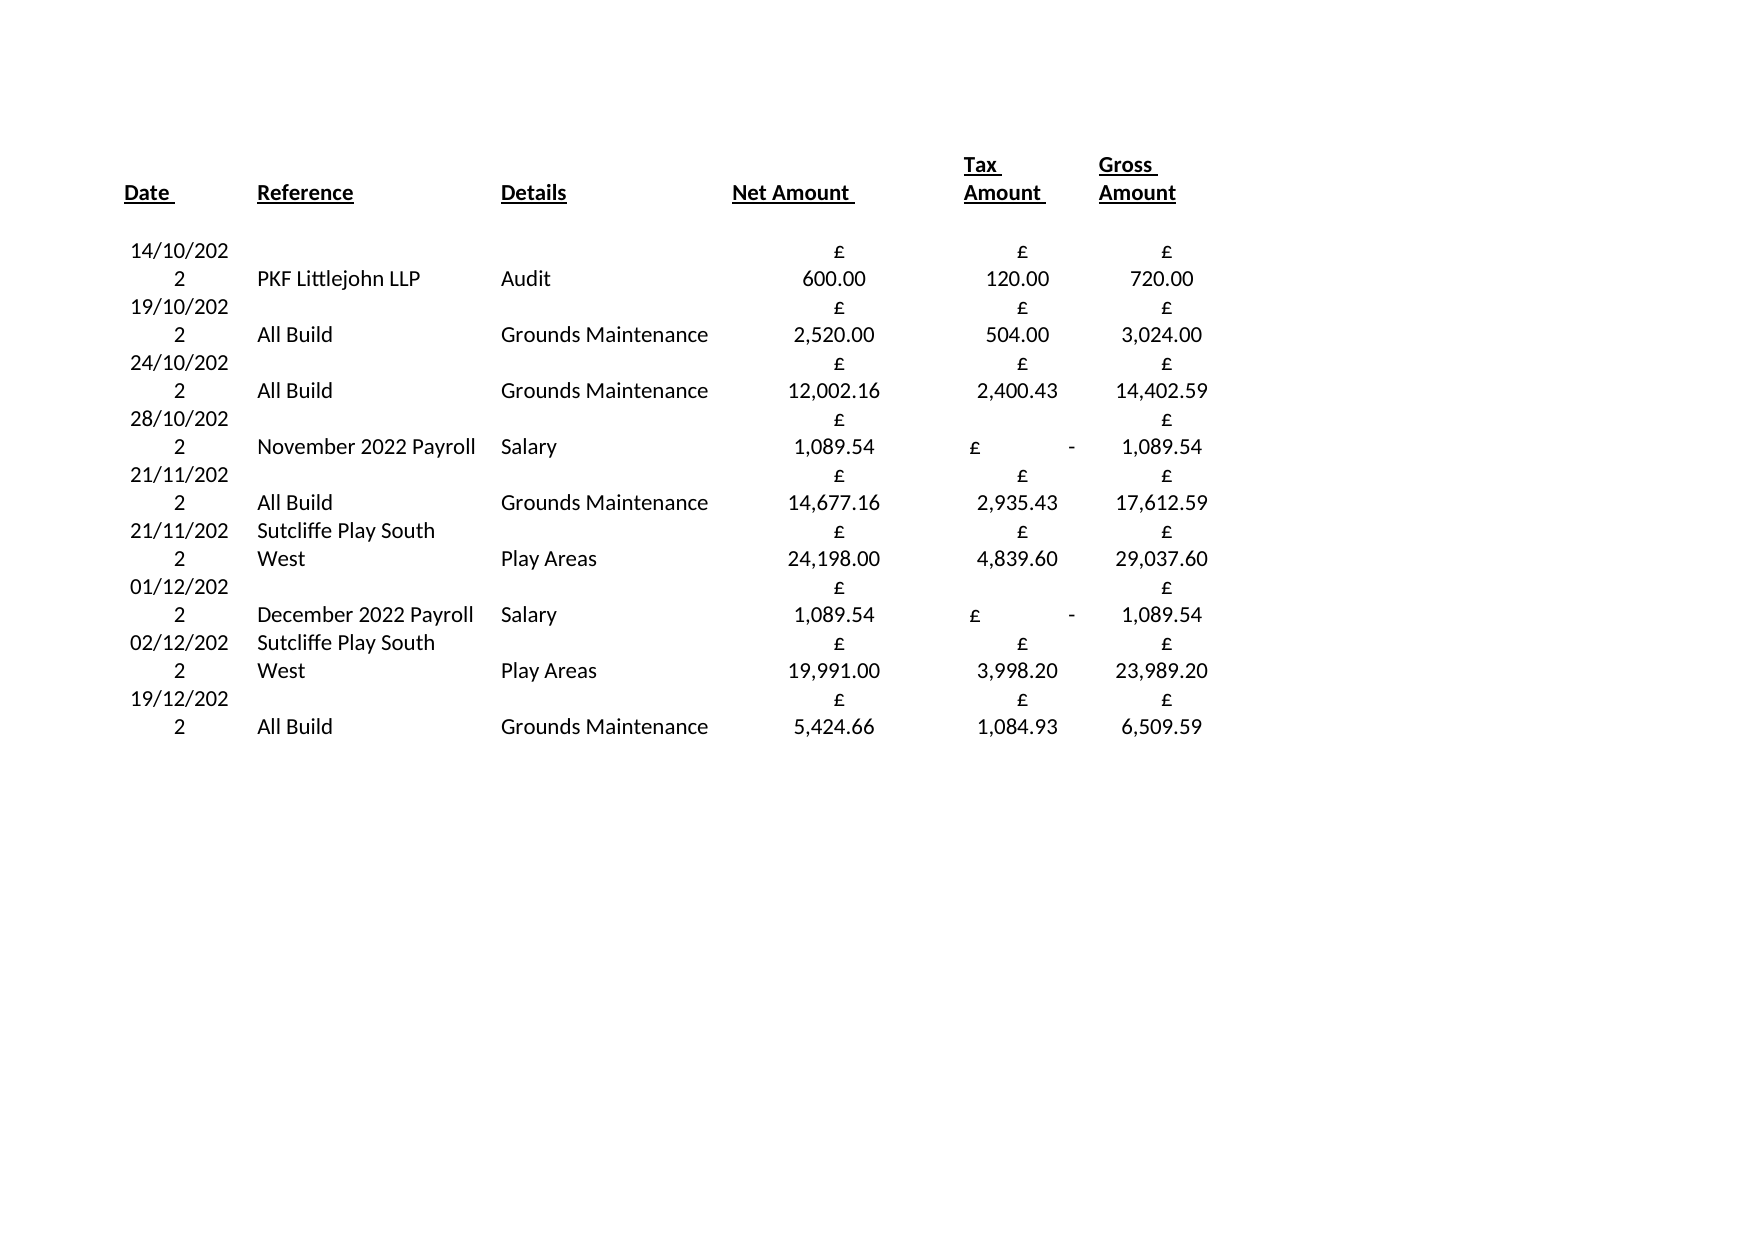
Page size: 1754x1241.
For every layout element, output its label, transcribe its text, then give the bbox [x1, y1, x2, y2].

table_cell Grounds Maintenance [490, 460, 721, 516]
table_cell [113, 773, 246, 805]
table_header [1452, 150, 1553, 206]
table_cell Sutcliffe Play South West [246, 628, 489, 684]
table_header [1664, 150, 1754, 206]
table_cell [1452, 206, 1553, 236]
table_cell £ 6,509.59 [1088, 684, 1241, 740]
table_cell [1553, 805, 1663, 829]
table_cell [113, 895, 246, 927]
table_cell [1342, 516, 1452, 572]
table_cell [1088, 206, 1241, 236]
table_cell [1452, 460, 1553, 516]
table_cell [490, 740, 721, 773]
table_cell 21/11/2022 [113, 516, 246, 572]
table_cell 19/12/2022 [113, 684, 246, 740]
table_cell [113, 927, 246, 959]
table_cell [1664, 895, 1754, 927]
table_cell [1664, 1025, 1754, 1057]
table_header Date [113, 150, 246, 206]
table_cell £ 1,089.54 [1088, 572, 1241, 628]
table_cell £ 14,677.16 [721, 460, 952, 516]
table_cell [1452, 773, 1553, 805]
table_cell [246, 960, 489, 992]
table_cell [1342, 206, 1452, 236]
table_cell [1241, 960, 1342, 992]
table_cell [1241, 460, 1342, 516]
table_header Net Amount [721, 150, 952, 206]
table_cell [1553, 236, 1663, 292]
table_cell [113, 830, 246, 862]
table_cell 21/11/2022 [113, 460, 246, 516]
table_cell [721, 862, 952, 894]
table_cell [490, 1025, 721, 1057]
table_cell [1664, 236, 1754, 292]
table_cell Grounds Maintenance [490, 684, 721, 740]
table_cell [1241, 236, 1342, 292]
table_cell [1088, 773, 1241, 805]
table_cell [1664, 348, 1754, 404]
table_cell [1664, 516, 1754, 572]
table_cell [1342, 684, 1452, 740]
table_cell [1452, 1057, 1553, 1089]
table_cell [1553, 292, 1663, 348]
table_cell Play Areas [490, 628, 721, 684]
table_cell Grounds Maintenance [490, 292, 721, 348]
table_cell [490, 862, 721, 894]
table_cell PKF Littlejohn LLP [246, 236, 489, 292]
table_cell [1342, 740, 1452, 773]
table_cell [113, 1057, 246, 1089]
table_cell [721, 1057, 952, 1089]
table_cell £ 2,520.00 [721, 292, 952, 348]
table_cell [1664, 684, 1754, 740]
table_cell [1241, 1057, 1342, 1089]
table_cell [1342, 348, 1452, 404]
table_cell [1553, 628, 1663, 684]
table_cell [113, 992, 246, 1024]
table_cell [113, 206, 246, 236]
table_cell [1088, 862, 1241, 894]
table_cell [1452, 292, 1553, 348]
table_cell [1553, 960, 1663, 992]
table_cell [1452, 1025, 1553, 1057]
table_cell [1553, 348, 1663, 404]
table_cell [246, 1057, 489, 1089]
table_cell [1342, 404, 1452, 460]
table_cell £ 3,998.20 [952, 628, 1087, 684]
table_cell [1452, 740, 1553, 773]
table_cell [490, 1057, 721, 1089]
table_cell £ 17,612.59 [1088, 460, 1241, 516]
table_cell [490, 992, 721, 1024]
table_cell [1241, 773, 1342, 805]
table_header Tax Amount [952, 150, 1087, 206]
table_cell All Build [246, 684, 489, 740]
table_cell £ 24,198.00 [721, 516, 952, 572]
table_cell [490, 830, 721, 862]
table_cell 24/10/2022 [113, 348, 246, 404]
table_cell £ 600.00 [721, 236, 952, 292]
table_cell [1452, 895, 1553, 927]
table_cell [1553, 572, 1663, 628]
table_cell [952, 773, 1087, 805]
table_cell 19/10/2022 [113, 292, 246, 348]
table_cell [1241, 292, 1342, 348]
table_cell [721, 830, 952, 862]
table_cell £ 2,400.43 [952, 348, 1087, 404]
table_cell [1342, 927, 1452, 959]
table_cell 01/12/2022 [113, 572, 246, 628]
table_cell [721, 740, 952, 773]
table_cell [1241, 740, 1342, 773]
table_cell [1088, 927, 1241, 959]
table_cell [1664, 404, 1754, 460]
table_cell [246, 1025, 489, 1057]
table_cell [1088, 992, 1241, 1024]
table_cell [721, 1025, 952, 1057]
table_cell [1553, 1025, 1663, 1057]
table_cell [490, 773, 721, 805]
table_cell [1342, 862, 1452, 894]
table_cell [113, 862, 246, 894]
table_cell [1088, 1057, 1241, 1089]
table_cell 02/12/2022 [113, 628, 246, 684]
table_header [1342, 150, 1452, 206]
table_cell £ 720.00 [1088, 236, 1241, 292]
table_cell [1342, 1025, 1452, 1057]
table_cell £ 14,402.59 [1088, 348, 1241, 404]
table_cell [1088, 1025, 1241, 1057]
table_cell [490, 927, 721, 959]
table_cell Grounds Maintenance [490, 348, 721, 404]
table_cell [1664, 206, 1754, 236]
table_cell [1553, 1057, 1663, 1089]
table_cell £ 4,839.60 [952, 516, 1087, 572]
table_cell [1553, 206, 1663, 236]
table_cell [952, 960, 1087, 992]
table_cell [952, 992, 1087, 1024]
table_header [1553, 150, 1663, 206]
table_cell [1664, 805, 1754, 829]
table_cell [1342, 773, 1452, 805]
table_cell [246, 773, 489, 805]
table_cell [246, 895, 489, 927]
table_cell £ 504.00 [952, 292, 1087, 348]
table_cell £ - [952, 404, 1087, 460]
table_cell [1241, 1025, 1342, 1057]
table_cell [1664, 830, 1754, 862]
table_cell Play Areas [490, 516, 721, 572]
table_cell [1664, 572, 1754, 628]
table_header Gross Amount [1088, 150, 1241, 206]
table_cell £ 2,935.43 [952, 460, 1087, 516]
table_cell All Build [246, 460, 489, 516]
table_cell [1342, 805, 1452, 829]
table_cell [1664, 292, 1754, 348]
table_cell [1664, 862, 1754, 894]
table_cell [952, 1057, 1087, 1089]
table_cell [1241, 992, 1342, 1024]
table_cell [1452, 992, 1553, 1024]
table_cell 14/10/2022 [113, 236, 246, 292]
table_cell [246, 740, 489, 773]
table_cell [1342, 1057, 1452, 1089]
table_cell [1452, 236, 1553, 292]
table_header Details [490, 150, 721, 206]
table_cell [952, 830, 1087, 862]
table_cell [1241, 862, 1342, 894]
table_cell £ 23,989.20 [1088, 628, 1241, 684]
table_cell [246, 206, 489, 236]
table_cell November 2022 Payroll [246, 404, 489, 460]
table_cell [246, 805, 489, 829]
table_cell Salary [490, 404, 721, 460]
table_header [1241, 150, 1342, 206]
table_cell [1088, 960, 1241, 992]
table_cell £ 1,089.54 [1088, 404, 1241, 460]
table_cell [113, 1025, 246, 1057]
table_cell [1553, 404, 1663, 460]
table_cell [490, 206, 721, 236]
table_cell [1241, 805, 1342, 829]
table_cell [1452, 927, 1553, 959]
table_cell [1452, 960, 1553, 992]
table_cell [1664, 960, 1754, 992]
table_cell [1241, 516, 1342, 572]
table_cell [1664, 628, 1754, 684]
table_cell £ 1,084.93 [952, 684, 1087, 740]
table_cell All Build [246, 292, 489, 348]
table_cell [721, 206, 952, 236]
table_cell [721, 992, 952, 1024]
table_cell £ 120.00 [952, 236, 1087, 292]
table_cell [1553, 773, 1663, 805]
table_cell [246, 862, 489, 894]
table_cell [721, 895, 952, 927]
table_cell [1241, 830, 1342, 862]
table_cell [1553, 516, 1663, 572]
table_cell £ 19,991.00 [721, 628, 952, 684]
table_cell [1553, 684, 1663, 740]
table_cell [1088, 805, 1241, 829]
table_cell [1342, 460, 1452, 516]
table_cell [1553, 862, 1663, 894]
table_cell [1342, 628, 1452, 684]
table_cell [952, 862, 1087, 894]
table_cell [113, 805, 246, 829]
table_cell [246, 992, 489, 1024]
table_cell [1452, 348, 1553, 404]
table_cell [1342, 960, 1452, 992]
table_cell Audit [490, 236, 721, 292]
table_cell [1553, 830, 1663, 862]
table_cell £ 3,024.00 [1088, 292, 1241, 348]
table_cell Sutcliffe Play South West [246, 516, 489, 572]
table_cell [1664, 773, 1754, 805]
table_cell [1452, 684, 1553, 740]
table_cell [1241, 895, 1342, 927]
table_cell [1452, 830, 1553, 862]
table_cell [1452, 404, 1553, 460]
table_cell £ 5,424.66 [721, 684, 952, 740]
table_cell [1088, 740, 1241, 773]
table_cell [1241, 927, 1342, 959]
table_cell [1241, 348, 1342, 404]
table_cell 28/10/2022 [113, 404, 246, 460]
table_cell [1553, 927, 1663, 959]
table_cell All Build [246, 348, 489, 404]
table_cell [721, 805, 952, 829]
table_cell [1241, 206, 1342, 236]
table_cell [1088, 830, 1241, 862]
table_cell [1342, 992, 1452, 1024]
table_cell [1342, 830, 1452, 862]
table_cell [1241, 628, 1342, 684]
table_cell [1342, 572, 1452, 628]
table_cell [1452, 805, 1553, 829]
table_cell [952, 1025, 1087, 1057]
table_cell [490, 960, 721, 992]
table_cell [1664, 460, 1754, 516]
table_cell [1241, 684, 1342, 740]
table_cell £ - [952, 572, 1087, 628]
table_cell [952, 927, 1087, 959]
table_cell £ 12,002.16 [721, 348, 952, 404]
table_cell [113, 740, 246, 773]
table_cell £ 29,037.60 [1088, 516, 1241, 572]
table_cell [1553, 740, 1663, 773]
table_cell [246, 830, 489, 862]
table_cell [1088, 895, 1241, 927]
table_cell [1342, 236, 1452, 292]
table_cell [1553, 895, 1663, 927]
table_cell [1664, 1057, 1754, 1089]
table_cell [1241, 404, 1342, 460]
table_cell [246, 927, 489, 959]
table_cell [1664, 992, 1754, 1024]
table_cell [490, 805, 721, 829]
table_cell [1452, 628, 1553, 684]
table_header Reference [246, 150, 489, 206]
table_cell [1553, 992, 1663, 1024]
table_cell [1553, 460, 1663, 516]
table_cell [952, 206, 1087, 236]
table_cell [1664, 927, 1754, 959]
table_cell [1342, 895, 1452, 927]
table_cell [1342, 292, 1452, 348]
table_cell [952, 805, 1087, 829]
table_cell [952, 740, 1087, 773]
table_cell [721, 927, 952, 959]
table_cell [721, 773, 952, 805]
table_cell December 2022 Payroll [246, 572, 489, 628]
table_cell [490, 895, 721, 927]
table_cell [113, 960, 246, 992]
table_cell [1452, 862, 1553, 894]
table_cell £ 1,089.54 [721, 572, 952, 628]
table_cell Salary [490, 572, 721, 628]
table_cell [1452, 516, 1553, 572]
table_cell [1452, 572, 1553, 628]
table_cell [1664, 740, 1754, 773]
table_cell £ 1,089.54 [721, 404, 952, 460]
table_cell [952, 895, 1087, 927]
table_cell [1241, 572, 1342, 628]
table_cell [721, 960, 952, 992]
